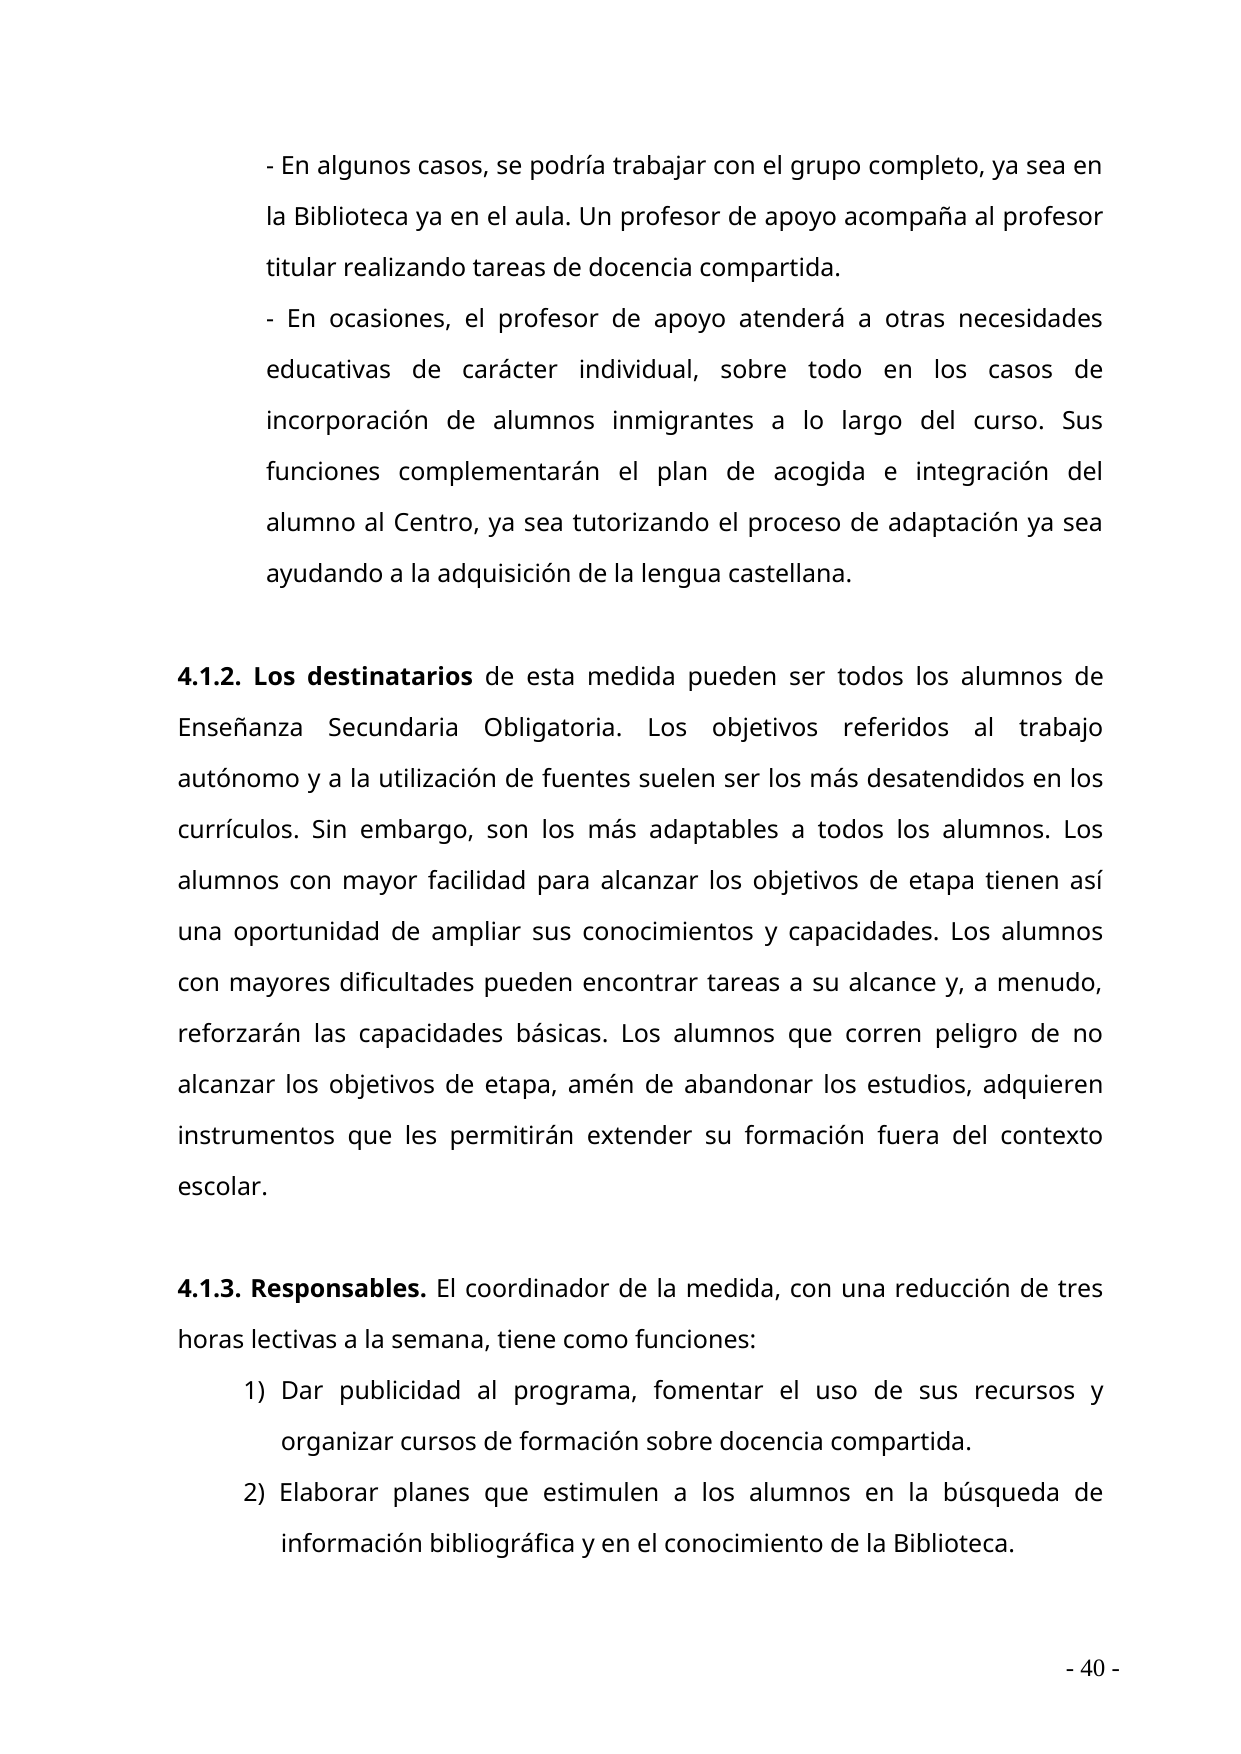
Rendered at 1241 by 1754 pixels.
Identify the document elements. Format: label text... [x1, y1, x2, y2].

text - En algunos casos, se podría trabajar con el grupo completo, ya sea en la Biblioteca ya en el aula. Un profesor de apoyo acompaña al profesor titular realizando tareas de docencia compartida. [266, 148, 1104, 284]
text 4.1.2. Los destinatarios de esta medida pueden ser todos los alumnos de Enseñanza Secundaria Obligatoria. Los objetivos referidos al trabajo autónomo y a la utilización de fuentes suelen ser los más desatendidos en los currículos. Sin embargo, son los más adaptables a todos los alumnos. Los alumnos con mayor facilidad para alcanzar los objetivos de etapa tienen así una oportunidad de ampliar sus conocimientos y capacidades. Los alumnos con mayores dificultades pueden encontrar tareas a su alcance y, a menudo, reforzarán las capacidades básicas. Los alumnos que corren peligro de no alcanzar los objetivos de etapa, amén de abandonar los estudios, adquieren instrumentos que les permitirán extender su formación fuera del contexto escolar. [177, 658, 1104, 1203]
text - En ocasiones, el profesor de apoyo atenderá a otras necesidades educativas de carácter individual, sobre todo en los casos de incorporación de alumnos inmigrantes a lo largo del curso. Sus funciones complementarán el plan de acogida e integración del alumno al Centro, ya sea tutorizando el proceso de adaptación ya sea ayudando a la adquisición de la lengua castellana. [266, 301, 1104, 590]
text 2) Elaborar planes que estimulen a los alumnos en la búsqueda de información bibliográfica y en el conocimiento de la Biblioteca. [243, 1475, 1104, 1560]
text 4.1.3. Responsables. El coordinador de la medida, con una reducción de tres horas lectivas a la semana, tiene como funciones: [177, 1271, 1104, 1356]
text 1) Dar publicidad al programa, fomentar el uso de sus recursos y organizar cursos de formación sobre docencia compartida. [243, 1373, 1104, 1458]
